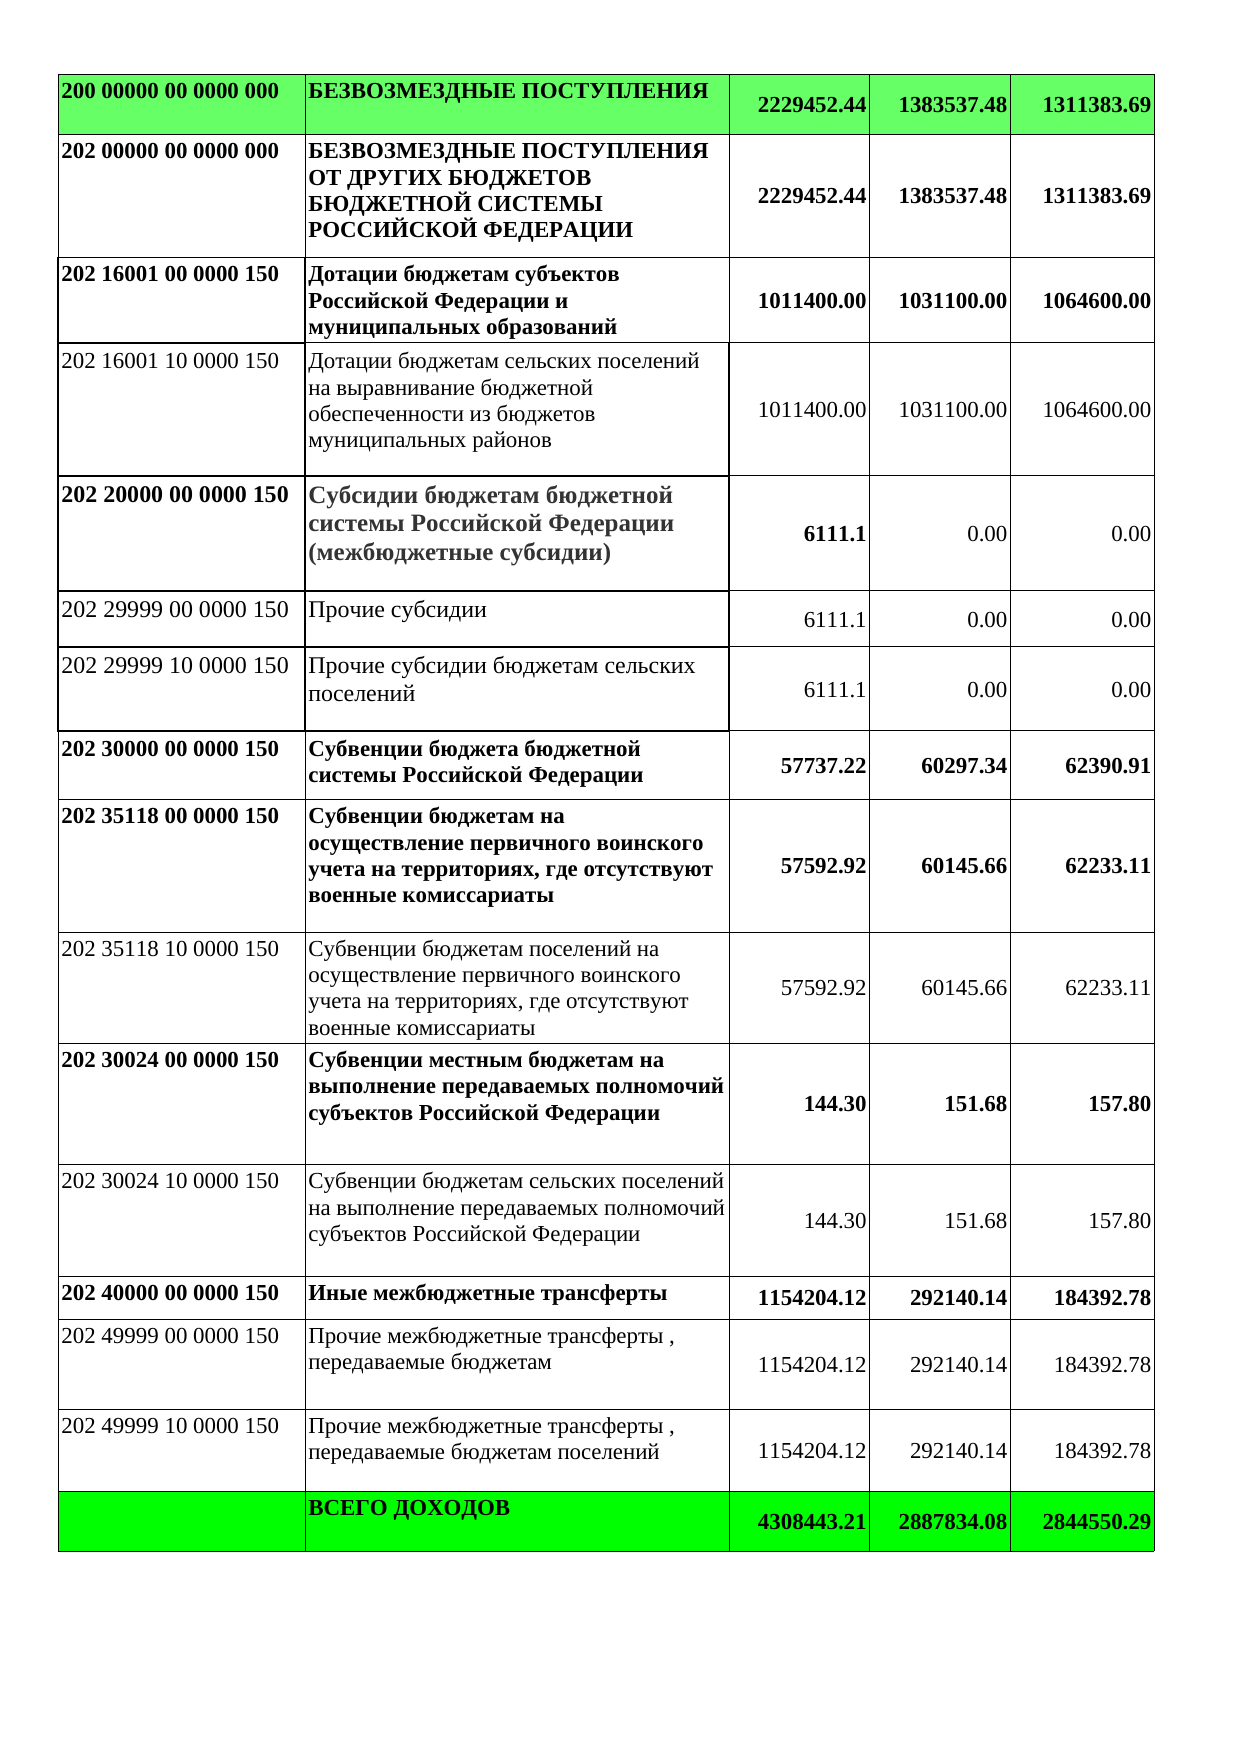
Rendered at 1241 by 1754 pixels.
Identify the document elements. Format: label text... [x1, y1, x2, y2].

table_cell 0,00 [870, 591, 1010, 646]
table_cell 184392,78 [1011, 1320, 1154, 1409]
table_cell 202 35118 00 0000 150 [59, 800, 305, 932]
table_cell 6111,1 [730, 476, 869, 590]
table_cell 1154204,12 [730, 1410, 869, 1491]
table_cell 62233,11 [1011, 933, 1154, 1043]
table_cell 1154204,12 [730, 1277, 869, 1319]
table_cell 202 40000 00 0000 150 [59, 1277, 305, 1319]
table_cell 0,00 [1011, 591, 1154, 646]
table_cell 202 16001 10 0000 150 [59, 344, 304, 475]
table_cell 202 49999 00 0000 150 [59, 1320, 305, 1409]
table_cell Дотации бюджетам сельских поселений на выравнивание бюджетной обеспеченности из бюджетов муниципальных районов [306, 343, 728, 475]
table_cell 292140,14 [870, 1320, 1010, 1409]
table_cell 1064600,00 [1011, 258, 1154, 342]
table_cell 202 30024 00 0000 150 [59, 1044, 305, 1164]
table_cell 1383537,48 [870, 75, 1010, 134]
table_cell 62390,91 [1011, 731, 1154, 799]
table_cell 202 35118 10 0000 150 [59, 933, 305, 1043]
table_cell 57592,92 [730, 933, 869, 1043]
table_cell 292140,14 [870, 1410, 1010, 1491]
table_cell 202 00000 00 0000 000 [59, 135, 305, 257]
table_cell 202 20000 00 0000 150 [59, 477, 304, 590]
table_cell 1031100,00 [870, 343, 1010, 475]
table_cell 62233,11 [1011, 800, 1154, 932]
table_cell БЕЗВОЗМЕЗДНЫЕ ПОСТУПЛЕНИЯ ОТ ДРУГИХ БЮДЖЕТОВ БЮДЖЕТНОЙ СИСТЕМЫ РОССИЙСКОЙ ФЕДЕРАЦИИ [306, 135, 729, 257]
table_cell 6111,1 [730, 647, 869, 730]
table_cell 60145,66 [870, 933, 1010, 1043]
table_cell 0,00 [870, 647, 1010, 730]
table_cell Прочие межбюджетные трансферты , передаваемые бюджетам поселений [306, 1410, 729, 1491]
table_cell 1311383,69 [1011, 135, 1154, 257]
table_cell Субвенции бюджетам на осуществление первичного воинского учета на территориях, где отсутствуют военные комиссариаты [306, 800, 729, 932]
table_cell [59, 1492, 305, 1551]
table_cell 157,80 [1011, 1044, 1154, 1164]
table_cell Прочие межбюджетные трансферты , передаваемые бюджетам [306, 1320, 729, 1409]
table_cell Прочие субсидии [306, 592, 728, 646]
table_cell 202 30000 00 0000 150 [59, 732, 305, 799]
table_cell 2887834,08 [870, 1492, 1010, 1551]
table_cell Субвенции бюджетам поселений на осуществление первичного воинского учета на территориях, где отсутствуют военные комиссариаты [306, 933, 729, 1043]
table_cell 1383537,48 [870, 135, 1010, 257]
table_cell 2844550,29 [1011, 1492, 1154, 1551]
table_cell 184392,78 [1011, 1410, 1154, 1491]
table_cell 6111,1 [730, 591, 869, 646]
table_cell 4308443,21 [730, 1492, 869, 1551]
table_cell 292140,14 [870, 1277, 1010, 1319]
table_cell БЕЗВОЗМЕЗДНЫЕ ПОСТУПЛЕНИЯ [306, 75, 729, 134]
table_cell Субвенции бюджетам сельских поселений на выполнение передаваемых полномочий субъектов Российской Федерации [306, 1165, 729, 1276]
table_cell 0,00 [1011, 476, 1154, 590]
table_cell 202 30024 10 0000 150 [59, 1165, 305, 1276]
table_cell ВСЕГО ДОХОДОВ [306, 1492, 729, 1551]
table_cell 1031100,00 [870, 258, 1010, 342]
table_cell 151,68 [870, 1044, 1010, 1164]
table_cell 0,00 [870, 476, 1010, 590]
table_cell 1154204,12 [730, 1320, 869, 1409]
table_cell 202 49999 10 0000 150 [59, 1410, 305, 1491]
table_cell 1011400,00 [730, 343, 869, 475]
table_cell 57592,92 [730, 800, 869, 932]
table_cell 2229452,44 [730, 135, 869, 257]
table_cell 60297,34 [870, 731, 1010, 799]
table_cell 0,00 [1011, 647, 1154, 730]
table_cell Иные межбюджетные трансферты [306, 1277, 729, 1319]
table_cell 202 29999 10 0000 150 [59, 648, 304, 730]
table_cell 200 00000 00 0000 000 [59, 75, 305, 134]
table_cell Субвенции бюджета бюджетной системы Российской Федерации [306, 732, 729, 799]
table_cell Прочие субсидии бюджетам сельских поселений [306, 648, 728, 730]
table_cell 151,68 [870, 1165, 1010, 1276]
table_cell Субвенции местным бюджетам на выполнение передаваемых полномочий субъектов Российской Федерации [306, 1044, 729, 1164]
table_cell 60145,66 [870, 800, 1010, 932]
table_cell 1064600,00 [1011, 343, 1154, 475]
table_cell 157,80 [1011, 1165, 1154, 1276]
table_cell 144,30 [730, 1044, 869, 1164]
table_cell 2229452,44 [730, 75, 869, 134]
table_cell Субсидии бюджетам бюджетной системы Российской Федерации (межбюджетные субсидии) [306, 477, 728, 590]
table_cell 202 16001 00 0000 150 [59, 258, 304, 342]
table_cell 202 29999 00 0000 150 [59, 592, 304, 646]
table_cell Дотации бюджетам субъектов Российской Федерации и муниципальных образований [306, 258, 729, 342]
table_cell 1011400,00 [730, 258, 869, 342]
table_cell 57737,22 [730, 731, 869, 799]
table_cell 144,30 [730, 1165, 869, 1276]
table_cell 1311383,69 [1011, 75, 1154, 134]
table_cell 184392,78 [1011, 1277, 1154, 1319]
